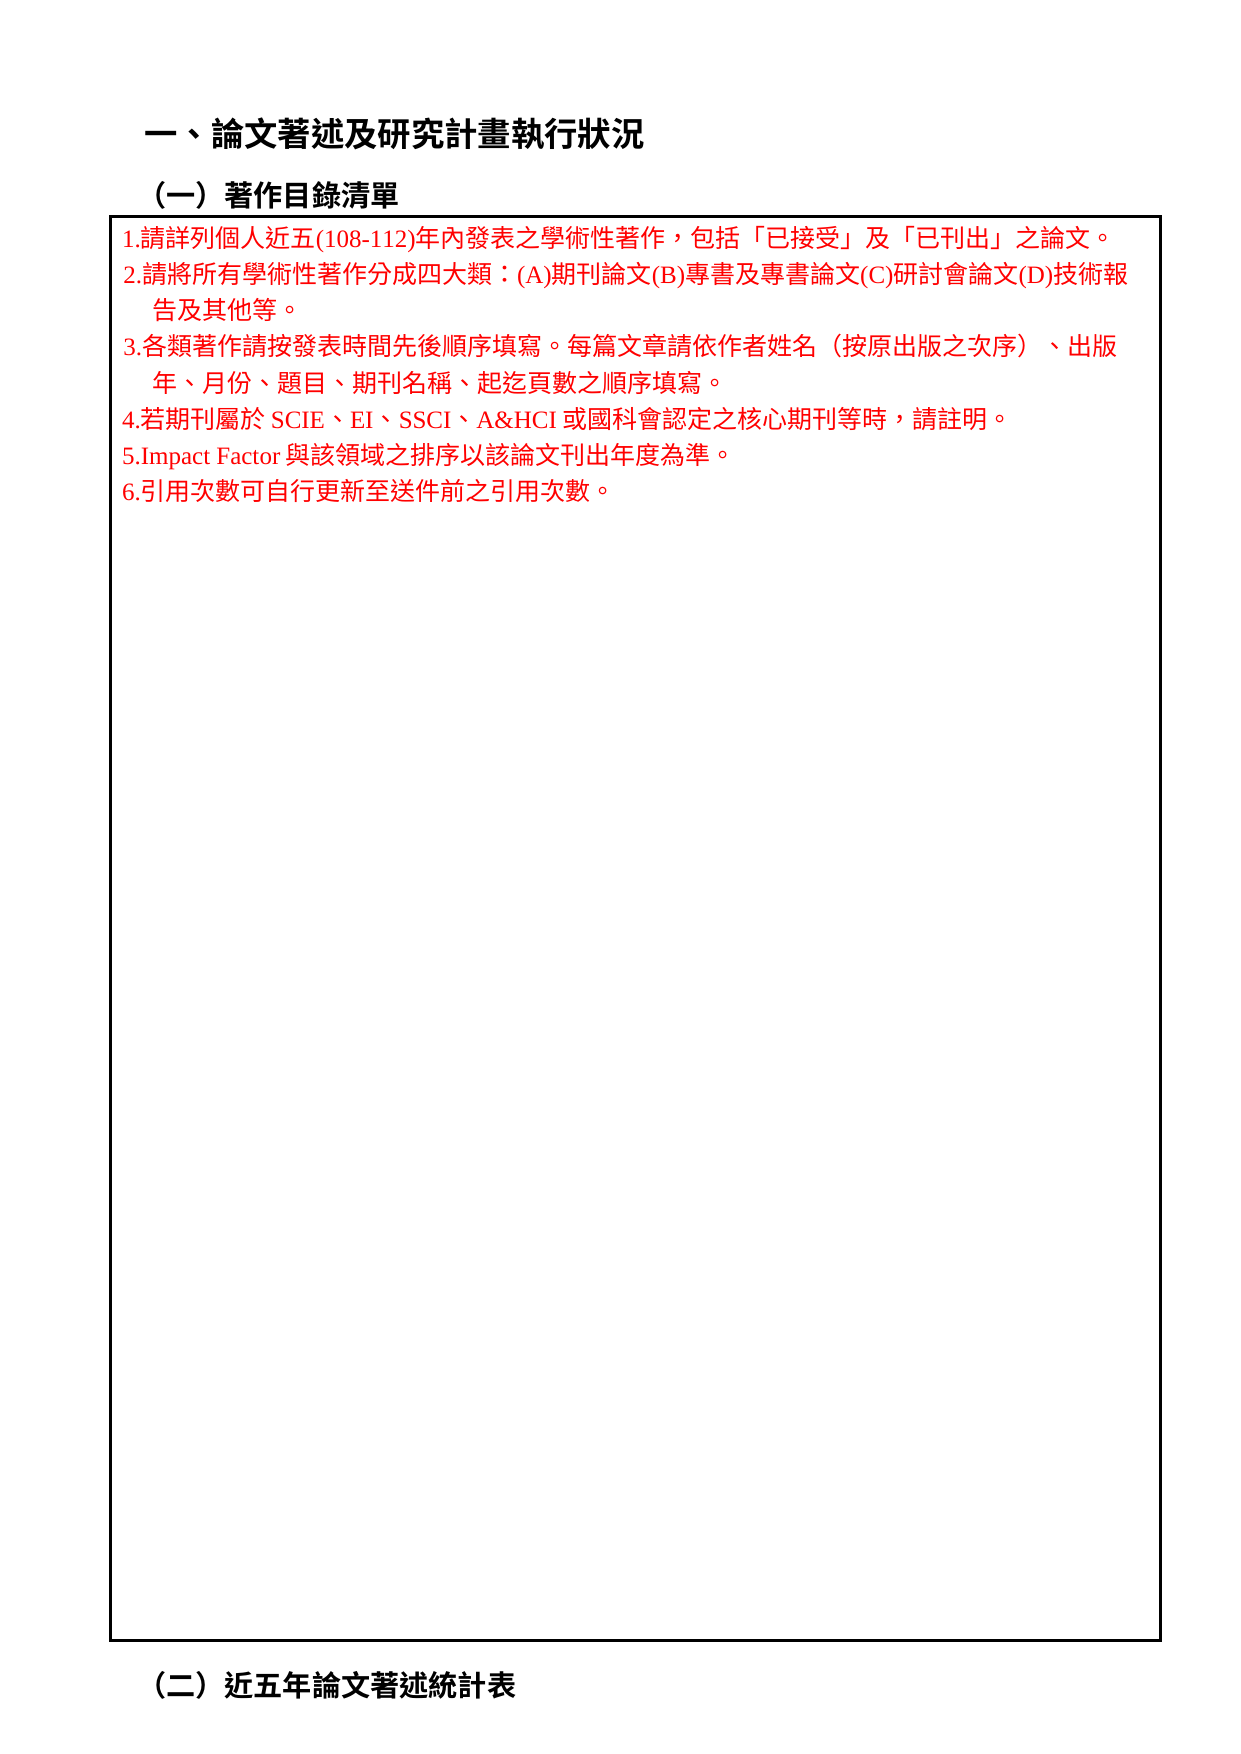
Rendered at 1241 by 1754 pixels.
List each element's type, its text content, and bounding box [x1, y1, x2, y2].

text 一、論文著述及研究計畫執行狀況 [144, 90, 1122, 152]
text （一）著作目錄清單 [137, 152, 1122, 215]
text （二）近五年論文著述統計表 [137, 1642, 1122, 1705]
table_header 1.請詳列個人近五(108-112)年內發表之學術性著作，包括「已接受」及「已刊出」之論文。 2.請將所有學術性著作分成四大類：(A)期刊論文(B)專書及專書論文(C)研討會論文(D)技術報告及其他等。 3.各類著作請按發表時間先後順序填寫。每篇文章請依作者姓名（按原出版之次序）、出版年、月份、題目、期刊名稱、起迄頁數之順序填寫。 4.若期刊屬於SCIE、EI、SSCI、A&HCI或國科會認定之核心期刊等時，請註明。 5.Impact Factor與該領域之排序以該論文刊出年度為準。 6.引用次數可自行更新至送件前之引用次數。 [112, 218, 1159, 1639]
